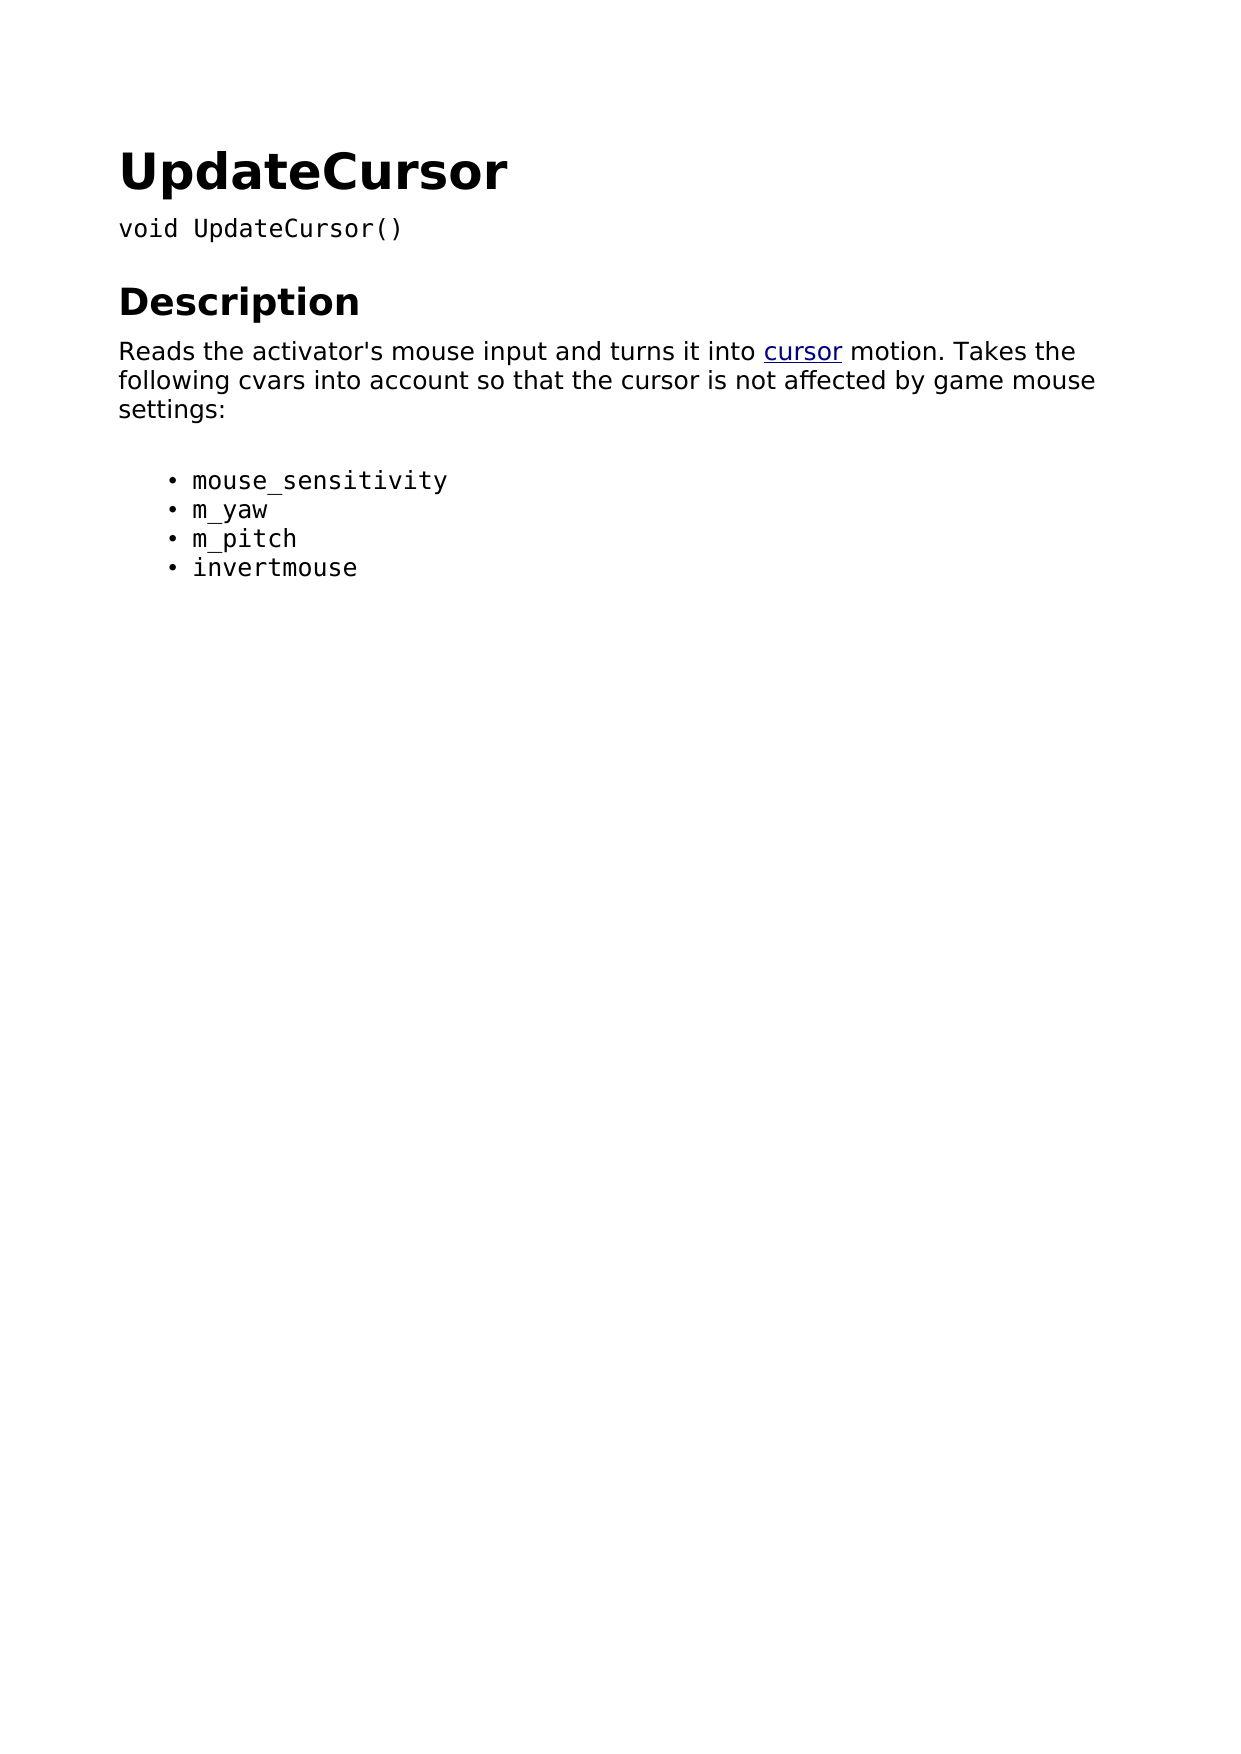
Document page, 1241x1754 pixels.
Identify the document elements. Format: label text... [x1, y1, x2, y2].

text void UpdateCursor() [118, 214, 1122, 243]
list invertmouse [177, 554, 1122, 583]
subtitle Description [118, 281, 1122, 324]
list mouse_sensitivity [177, 466, 1122, 495]
text Reads the activator's mouse input and turns it into cursor motion. Takes the following cvars into account so that the cursor is not affected by game mouse settings: [118, 337, 1122, 424]
list m_pitch [177, 524, 1122, 554]
subtitle UpdateCursor [118, 143, 1122, 201]
list m_yaw [177, 495, 1122, 524]
